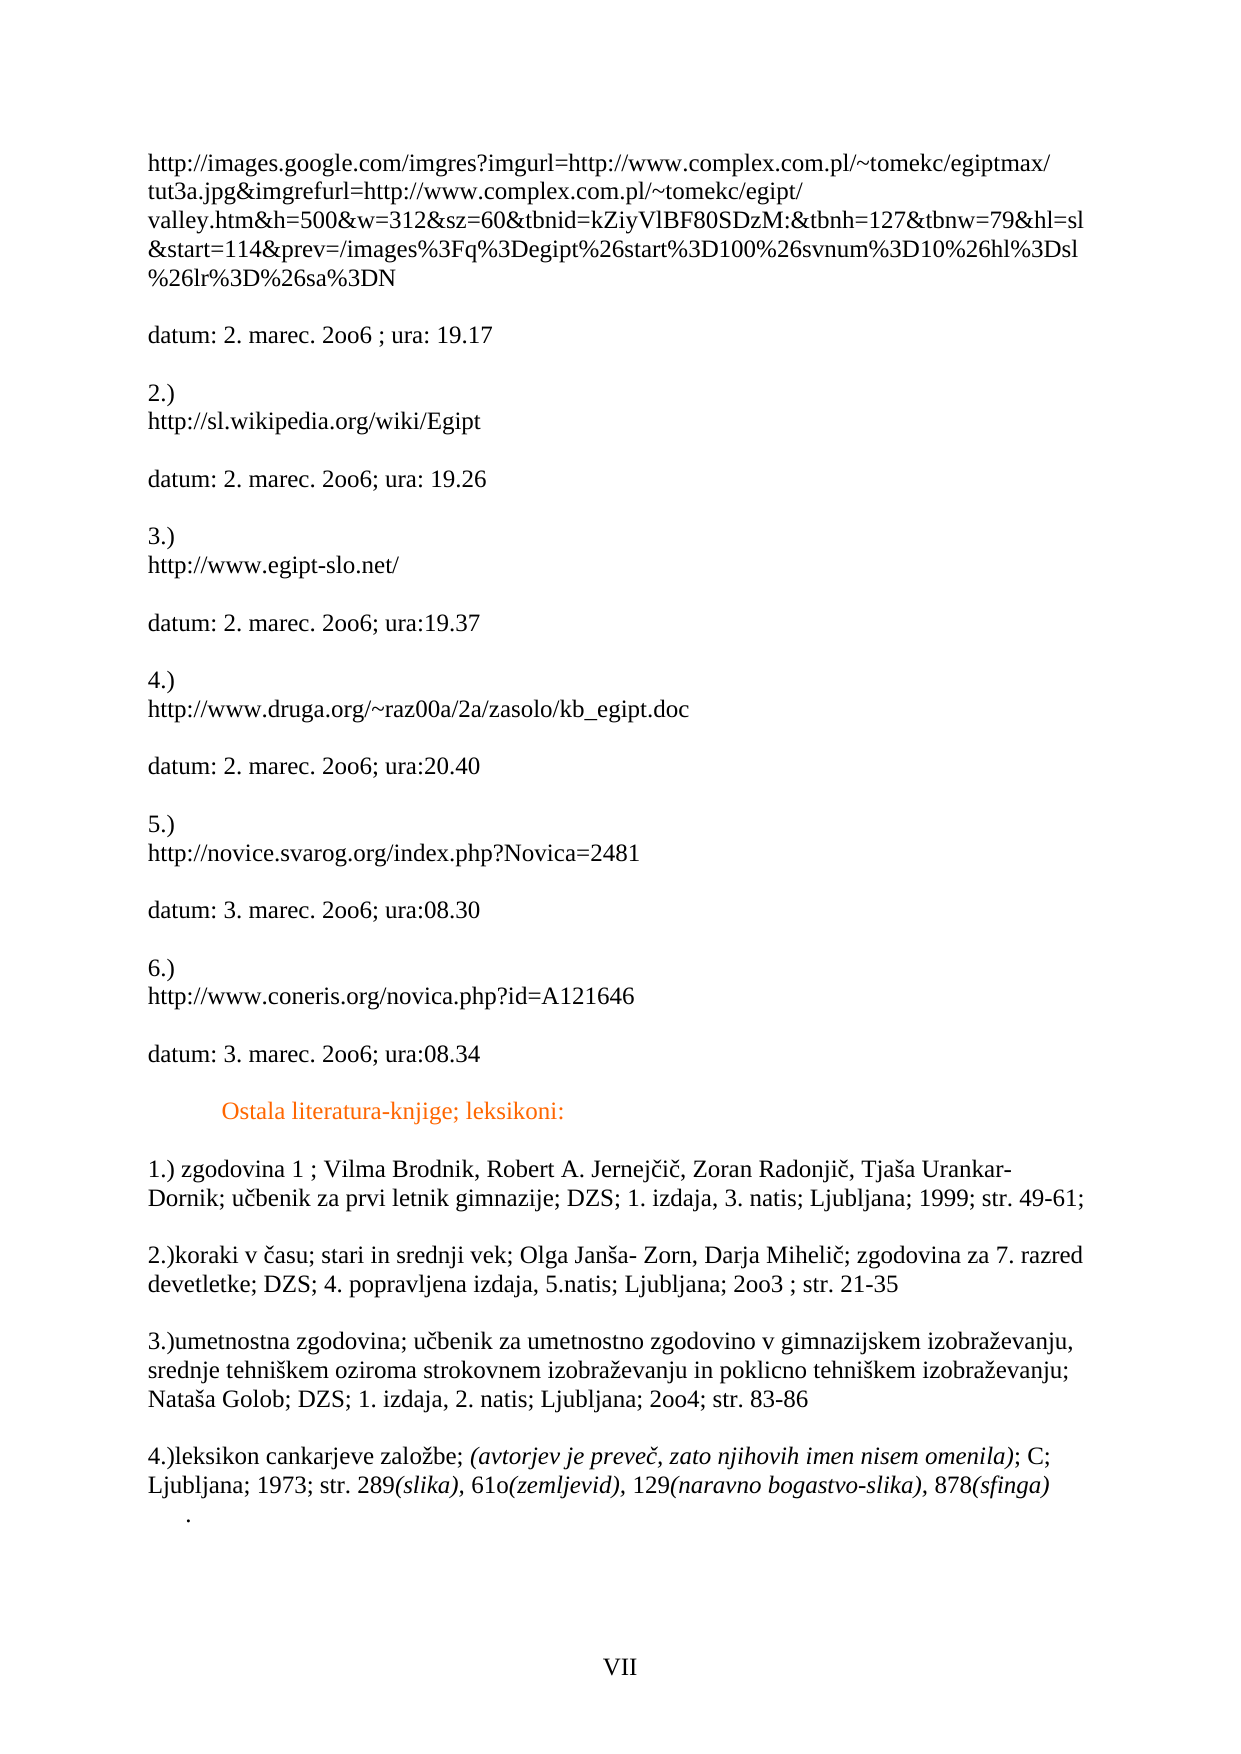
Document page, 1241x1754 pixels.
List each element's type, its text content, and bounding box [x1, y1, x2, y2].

text http://images.google.com/imgres?imgurl=http://www.complex.com.pl/~tomekc/egiptmax/tut3a.jpg&imgrefurl=http://www.complex.com.pl/~tomekc/egipt/valley.htm&h=500&w=312&sz=60&tbnid=kZiyVlBF80SDzM:&tbnh=127&tbnw=79&hl=sl&start=114&prev=/images%3Fq%3Degipt%26start%3D100%26svnum%3D10%26hl%3Dsl%26lr%3D%26sa%3DN [148, 148, 1093, 291]
text . [185, 1499, 1093, 1528]
text 3.)umetnostna zgodovina; učbenik za umetnostno zgodovino v gimnazijskem izobraževanju, srednje tehniškem oziroma strokovnem izobraževanju in poklicno tehniškem izobraževanju; Nataša Golob; DZS; 1. izdaja, 2. natis; Ljubljana; 2oo4; str. 83-86 [148, 1326, 1093, 1413]
text 5.) [148, 809, 1093, 838]
text http://www.egipt-slo.net/ [148, 550, 1093, 579]
text datum: 2. marec. 2oo6 ; ura: 19.17 [148, 320, 1093, 349]
text http://sl.wikipedia.org/wiki/Egipt [148, 406, 1093, 435]
text datum: 3. marec. 2oo6; ura:08.34 [148, 1039, 1093, 1068]
text 4.) [148, 665, 1093, 694]
text 4.)leksikon cankarjeve založbe; (avtorjev je preveč, zato njihovih imen nisem omenila); C; Ljubljana; 1973; str. 289(slika), 61o(zemljevid), 129(naravno bogastvo-slika), 878(sfinga) [148, 1441, 1093, 1499]
text datum: 2. marec. 2oo6; ura: 19.26 [148, 464, 1093, 493]
text http://www.coneris.org/novica.php?id=A121646 [148, 981, 1093, 1010]
text datum: 2. marec. 2oo6; ura:19.37 [148, 608, 1093, 636]
text datum: 2. marec. 2oo6; ura:20.40 [148, 751, 1093, 780]
text 2.)koraki v času; stari in srednji vek; Olga Janša- Zorn, Darja Mihelič; zgodovina za 7. razred devetletke; DZS; 4. popravljena izdaja, 5.natis; Ljubljana; 2oo3 ; str. 21-35 [148, 1240, 1093, 1298]
text 2.) [148, 378, 1093, 406]
text 1.) zgodovina 1 ; Vilma Brodnik, Robert A. Jernejčič, Zoran Radonjič, Tjaša Urankar- Dornik; učbenik za prvi letnik gimnazije; DZS; 1. izdaja, 3. natis; Ljubljana; 1999; str. 49-61; [148, 1154, 1093, 1211]
text http://www.druga.org/~raz00a/2a/zasolo/kb_egipt.doc [148, 694, 1093, 723]
text 3.) [148, 521, 1093, 550]
text 6.) [148, 953, 1093, 981]
text datum: 3. marec. 2oo6; ura:08.30 [148, 895, 1093, 924]
text Ostala literatura-knjige; leksikoni: [148, 1096, 1093, 1125]
text http://novice.svarog.org/index.php?Novica=2481 [148, 838, 1093, 866]
